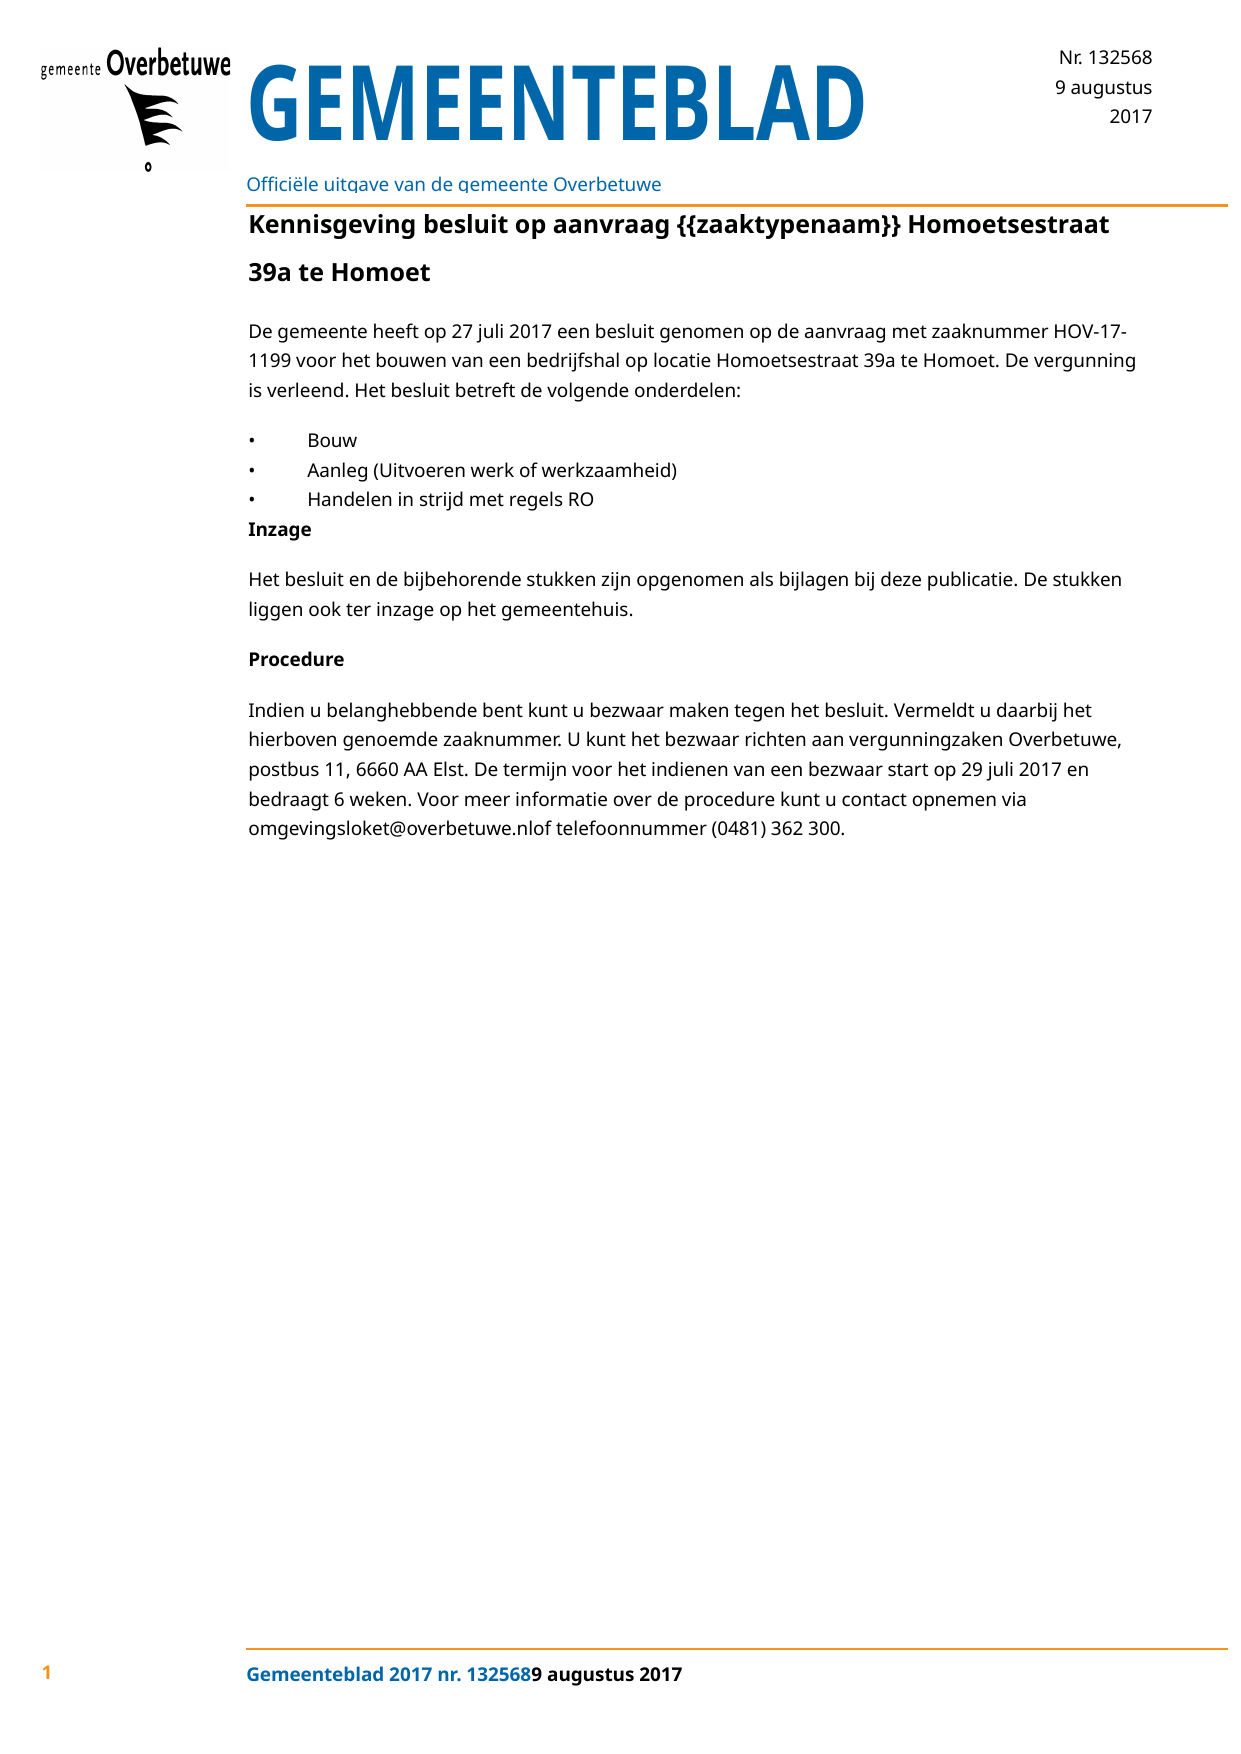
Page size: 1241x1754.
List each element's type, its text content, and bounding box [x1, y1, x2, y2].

text Procedure [248, 647, 1152, 672]
text Kennisgeving besluit op aanvraag {{zaaktypenaam}} Homoetsestraat 39a te Homoet [248, 207, 1152, 288]
list Bouw [248, 427, 1152, 453]
list Aanleg (Uitvoeren werk of werkzaamheid) [248, 457, 1152, 483]
picture [41, 47, 231, 172]
text De gemeente heeft op 27 juli 2017 een besluit genomen op de aanvraag met zaaknummer HOV-17-1199 voor het bouwen van een bedrijfshal op locatie Homoetsestraat 39a te Homoet. De vergunning is verleend. Het besluit betreft de volgende onderdelen: [248, 318, 1152, 403]
text Indien u belanghebbende bent kunt u bezwaar maken tegen het besluit. Vermeldt u daarbij het hierboven genoemde zaaknummer. U kunt het bezwaar richten aan vergunningzaken Overbetuwe, postbus 11, 6660 AA Elst. De termijn voor het indienen van een bezwaar start op 29 juli 2017 en bedraagt 6 weken. Voor meer informatie over de procedure kunt u contact opnemen via omgevingsloket@overbetuwe.nlof telefoonnummer (0481) 362 300. [248, 697, 1152, 841]
text Inzage [248, 516, 1152, 542]
text Het besluit en de bijbehorende stukken zijn opgenomen als bijlagen bij deze publicatie. De stukken liggen ook ter inzage op het gemeentehuis. [248, 567, 1152, 622]
list Handelen in strijd met regels RO [248, 487, 1152, 512]
